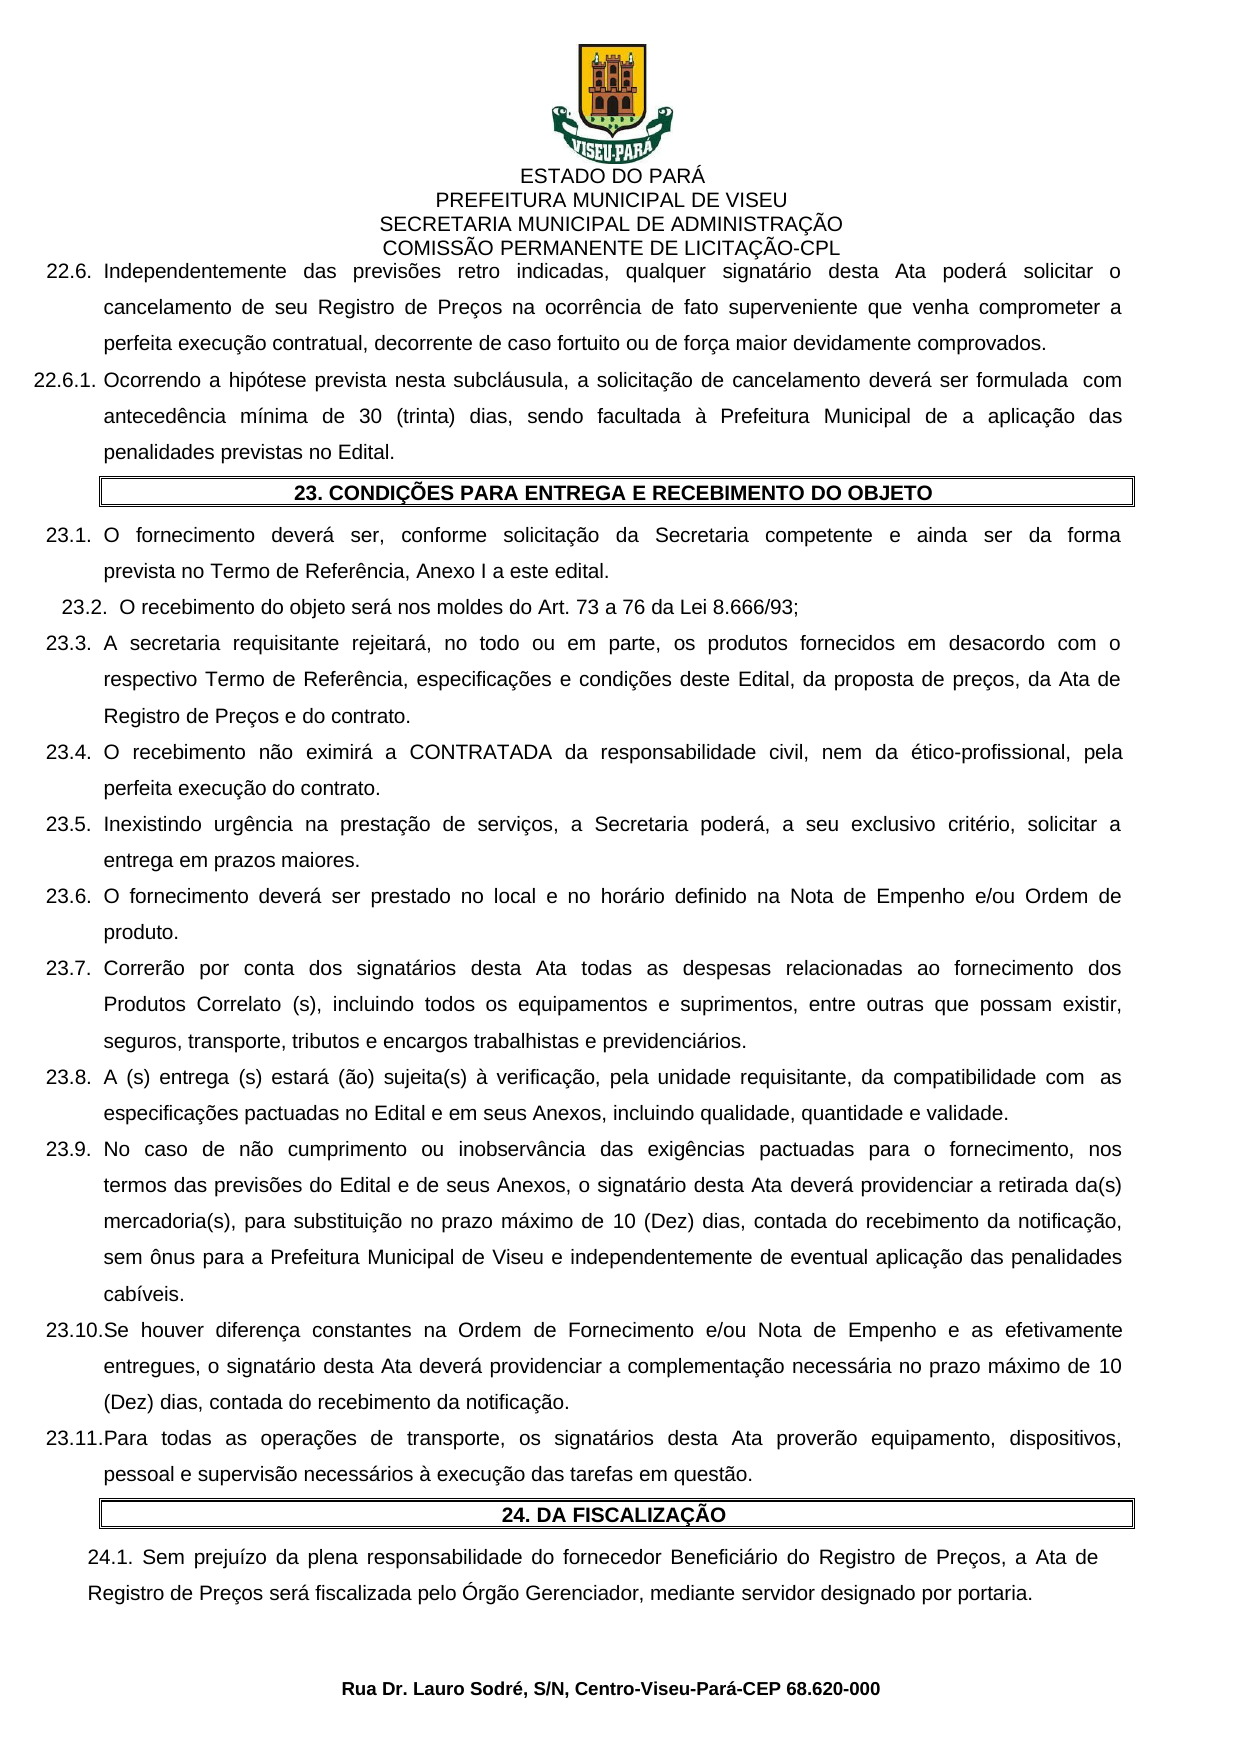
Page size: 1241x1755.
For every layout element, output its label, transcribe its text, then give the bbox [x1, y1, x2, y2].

list Independentemente das previsões retro indicadas, qualquer signatário desta Ata poderá solicitar o cancelamento de seu Registro de Preços na ocorrência de fato superveniente que venha comprometer a perfeita execução contratual, decorrente de caso fortuito ou de força maior devidamente comprovados. [87, 259, 1122, 355]
list O fornecimento deverá ser, conforme solicitação da Secretaria competente e ainda ser da forma prevista no Termo de Referência, Anexo I a este edital. [87, 523, 1122, 583]
list A secretaria requisitante rejeitará, no todo ou em parte, os produtos fornecidos em desacordo com o respectivo Termo de Referência, especificações e condições deste Edital, da proposta de preços, da Ata de Registro de Preços e do contrato. [87, 631, 1122, 727]
text 24.1. Sem prejuízo da plena responsabilidade do fornecedor Beneficiário do Registro de Preços, a Ata de Registro de Preços será fiscalizada pelo Órgão Gerenciador, mediante servidor designado por portaria. [87, 1545, 1121, 1605]
list No caso de não cumprimento ou inobservância das exigências pactuadas para o fornecimento, nos termos das previsões do Edital e de seus Anexos, o signatário desta Ata deverá providenciar a retirada da(s) mercadoria(s), para substituição no prazo máximo de 10 (Dez) dias, contada do recebimento da notificação, sem ônus para a Prefeitura Municipal de Viseu e independentemente de eventual aplicação das penalidades cabíveis. [87, 1137, 1123, 1305]
list Inexistindo urgência na prestação de serviços, a Secretaria poderá, a seu exclusivo critério, solicitar a entrega em prazos maiores. [87, 812, 1122, 872]
list Ocorrendo a hipótese prevista nesta subcláusula, a solicitação de cancelamento deverá ser formulada com antecedência mínima de 30 (trinta) dias, sendo facultada à Prefeitura Municipal de a aplicação das penalidades previstas no Edital. [87, 368, 1122, 464]
list O recebimento do objeto será nos moldes do Art. 73 a 76 da Lei 8.666/93; [103, 595, 1147, 619]
list O recebimento não eximirá a CONTRATADA da responsabilidade civil, nem da ético-profissional, pela perfeita execução do contrato. [87, 739, 1123, 800]
list A (s) entrega (s) estará (ão) sujeita(s) à verificação, pela unidade requisitante, da compatibilidade com as especificações pactuadas no Edital e em seus Anexos, incluindo qualidade, quantidade e validade. [87, 1065, 1122, 1124]
list Se houver diferença constantes na Ordem de Fornecimento e/ou Nota de Empenho e as efetivamente entregues, o signatário desta Ata deverá providenciar a complementação necessária no prazo máximo de 10 (Dez) dias, contada do recebimento da notificação. [87, 1317, 1123, 1414]
list Para todas as operações de transporte, os signatários desta Ata proverão equipamento, dispositivos, pessoal e supervisão necessários à execução das tarefas em questão. [87, 1426, 1122, 1486]
text 23. CONDIÇÕES PARA ENTREGA E RECEBIMENTO DO OBJETO [294, 481, 1132, 504]
list Correrão por conta dos signatários desta Ata todas as despesas relacionadas ao fornecimento dos Produtos Correlato (s), incluindo todos os equipamentos e suprimentos, entre outras que possam existir, seguros, transporte, tributos e encargos trabalhistas e previdenciários. [87, 956, 1122, 1052]
list O fornecimento deverá ser prestado no local e no horário definido na Nota de Empenho e/ou Ordem de produto. [87, 884, 1122, 944]
text 24. DA FISCALIZAÇÃO [502, 1503, 1132, 1526]
